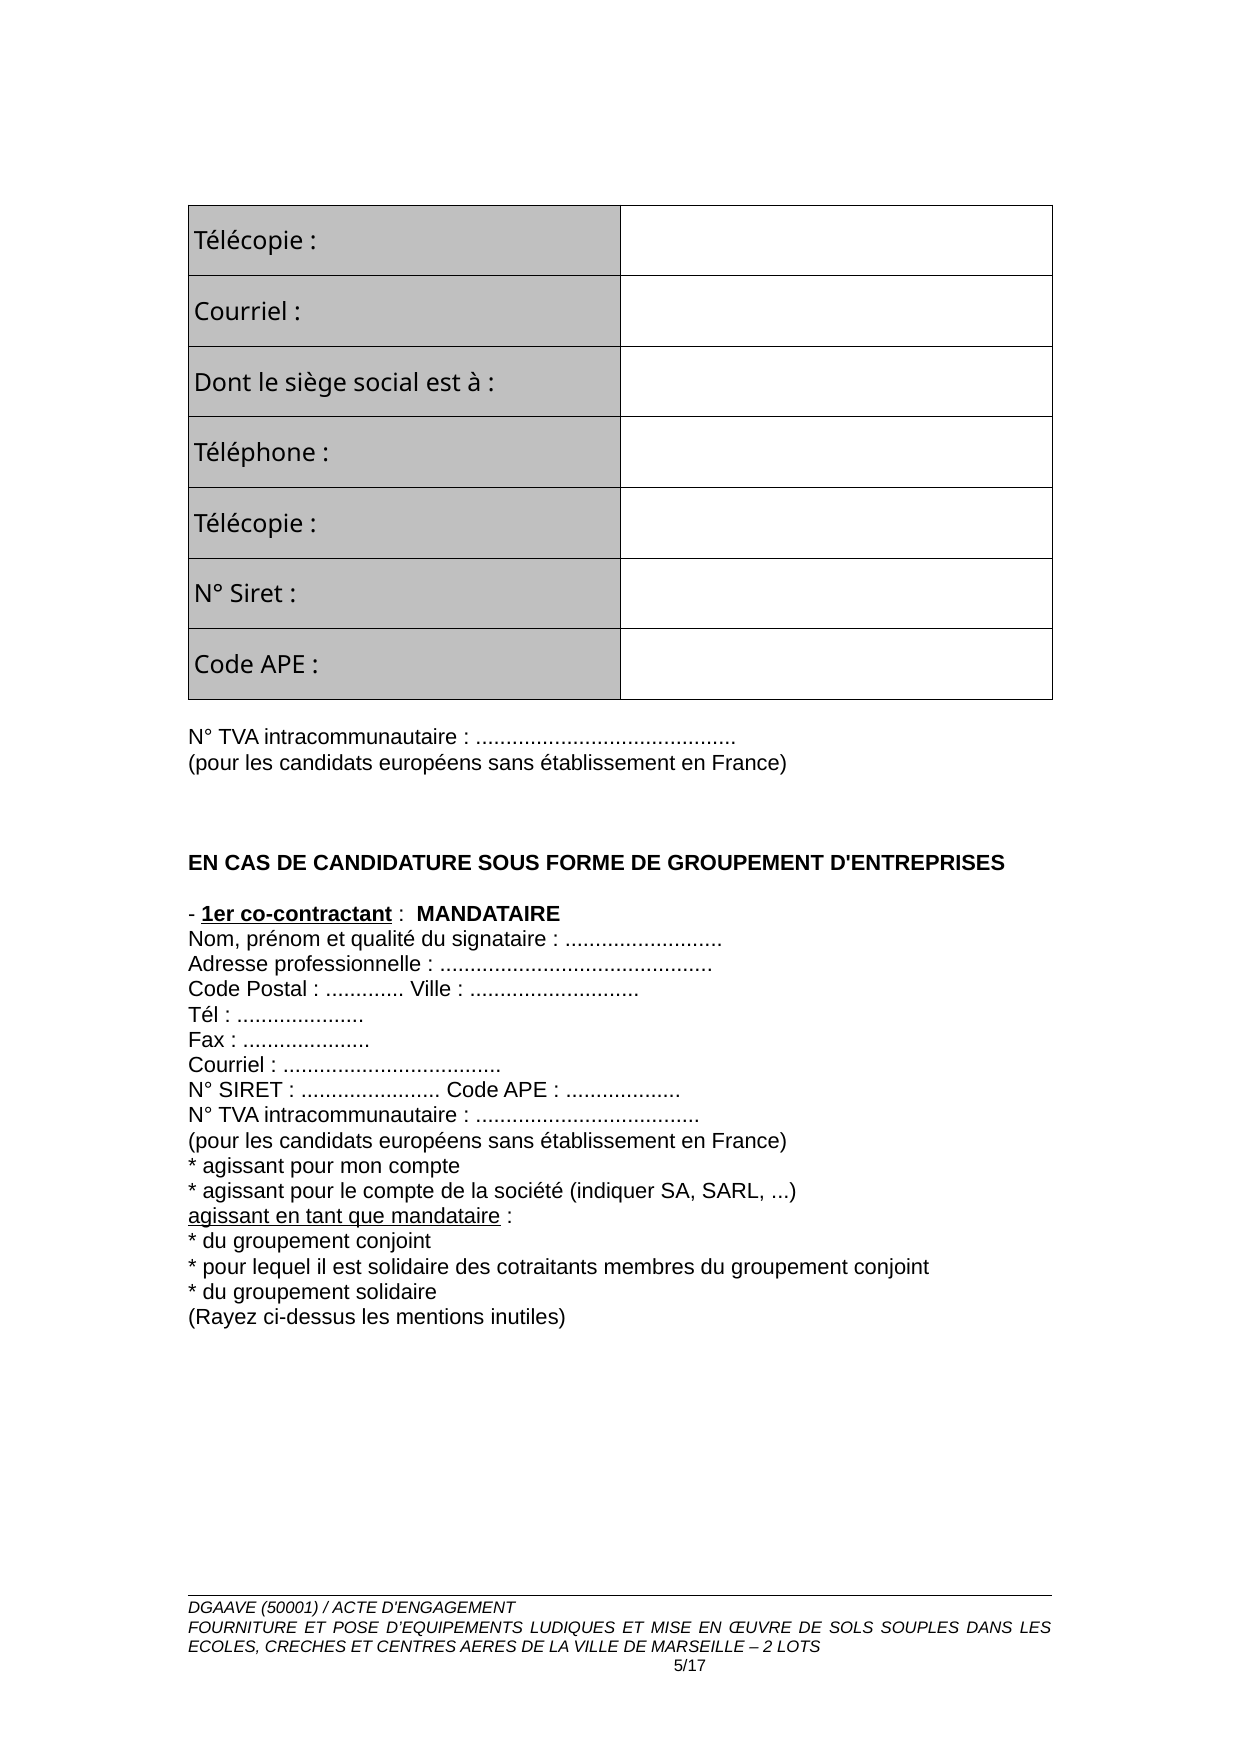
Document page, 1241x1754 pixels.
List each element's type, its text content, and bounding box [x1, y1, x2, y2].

table_cell [621, 206, 1052, 275]
text * agissant pour mon compte [188, 1153, 1052, 1178]
text * du groupement solidaire [188, 1279, 1052, 1304]
text EN CAS DE CANDIDATURE SOUS FORME DE GROUPEMENT D'ENTREPRISES [188, 850, 1052, 876]
table_cell [621, 629, 1052, 699]
text Courriel : .................................... [188, 1052, 1052, 1077]
table_cell [621, 347, 1052, 416]
text N° TVA intracommunautaire : ..................................... [188, 1102, 1052, 1128]
text Code Postal : ............. Ville : ............................ [188, 976, 1052, 1002]
table_cell [621, 559, 1052, 628]
text Adresse professionnelle : ............................................. [188, 951, 1052, 976]
text * agissant pour le compte de la société (indiquer SA, SARL, ...) [188, 1178, 1052, 1203]
text (pour les candidats européens sans établissement en France) [188, 1128, 1052, 1153]
table_cell [621, 488, 1052, 558]
text agissant en tant que mandataire : [188, 1203, 1052, 1228]
table_cell [621, 276, 1052, 346]
text - 1er co-contractant : MANDATAIRE [188, 901, 1052, 926]
text Fax : ..................... [188, 1027, 1052, 1052]
table_cell [621, 417, 1052, 487]
table_cell Téléphone : [189, 417, 620, 487]
text (Rayez ci-dessus les mentions inutiles) [188, 1304, 1052, 1329]
table_cell Code APE : [189, 629, 620, 699]
table_cell N° Siret : [189, 559, 620, 628]
text N° SIRET : ....................... Code APE : ................... [188, 1077, 1052, 1102]
table_cell Télécopie : [189, 206, 620, 275]
text Nom, prénom et qualité du signataire : .......................... [188, 926, 1052, 951]
table_cell Courriel : [189, 276, 620, 346]
table_cell Dont le siège social est à : [189, 347, 620, 416]
text N° TVA intracommunautaire : ........................................... [188, 724, 1052, 749]
text * du groupement conjoint [188, 1228, 1052, 1254]
text (pour les candidats européens sans établissement en France) [188, 749, 1052, 775]
table_cell Télécopie : [189, 488, 620, 558]
text Tél : ..................... [188, 1002, 1052, 1027]
text * pour lequel il est solidaire des cotraitants membres du groupement conjoint [188, 1254, 1052, 1279]
